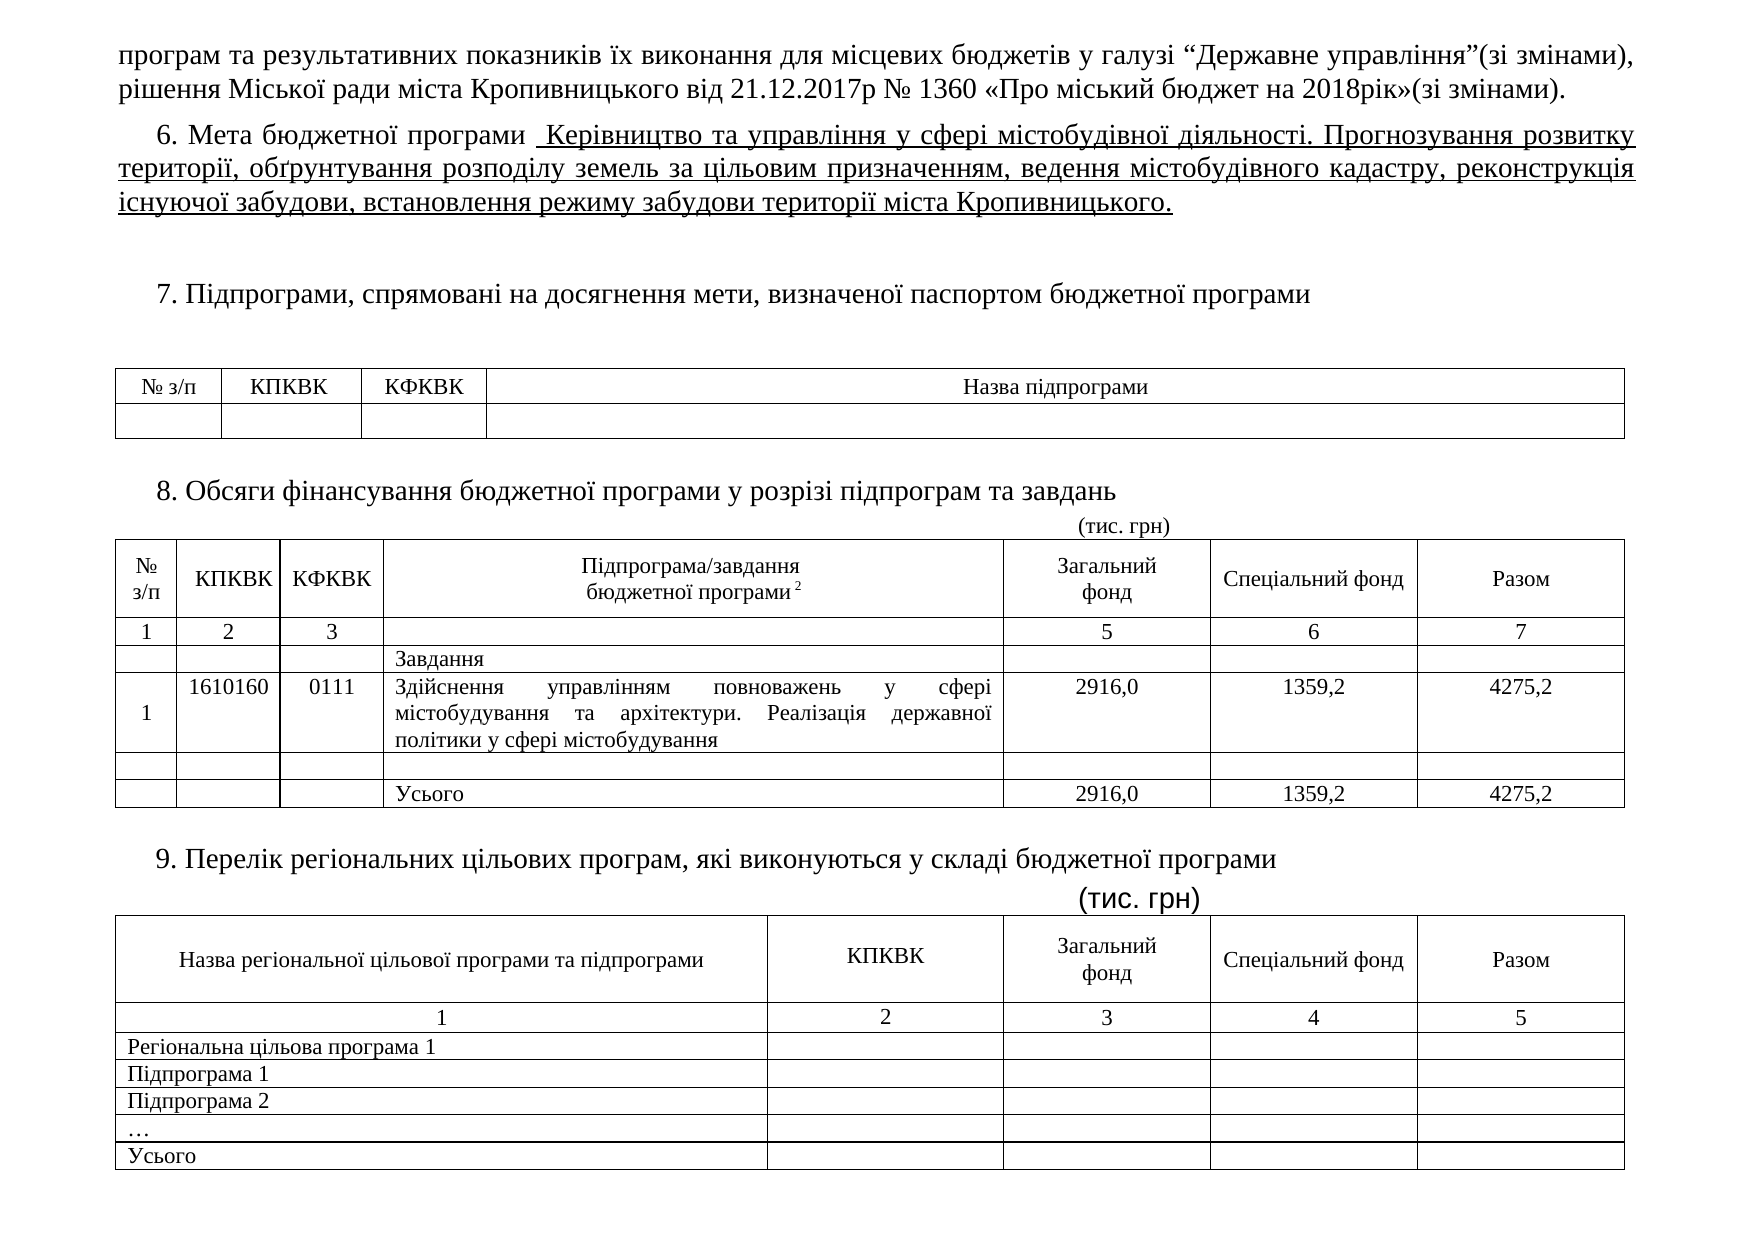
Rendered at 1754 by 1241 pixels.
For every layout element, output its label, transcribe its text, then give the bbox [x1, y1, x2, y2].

text програм та результативних показників їх виконання для місцевих бюджетів у галузі “Державне управління”(зі змінами), рішення Міської ради міста Кропивницького від 21.12.2017р № 1360 «Про міський бюджет на 2018рік»(зі змінами). [118, 37, 1636, 104]
table_cell Здійснення управлінням повноважень у сфері містобудування та архітектури. Реалізація державної політики у сфері містобудування [384, 673, 1003, 752]
table_cell [222, 404, 361, 438]
table_cell Усього [384, 780, 1003, 807]
table_cell [1418, 1060, 1624, 1087]
table_cell [177, 753, 279, 779]
text (тис. грн) [118, 881, 1636, 915]
table_cell [768, 1088, 1003, 1114]
table_cell [1418, 1143, 1624, 1169]
table_cell [177, 780, 279, 807]
table_cell Регіональна цільова програма 1 [116, 1033, 767, 1059]
table_cell 6 [1211, 618, 1417, 644]
table_cell 2 [768, 1003, 1003, 1032]
table_cell [1418, 1033, 1624, 1059]
table_cell [116, 753, 176, 779]
text 6. Мета бюджетної програми Керівництво та управління у сфері містобудівної діяльності. Прогнозування розвитку території, обґрунтування розподілу земель за цільовим призначенням, ведення містобудівного кадастру, реконструкція [118, 117, 1636, 180]
table_cell [1004, 753, 1210, 779]
table_cell Підпрограма 2 [116, 1088, 767, 1114]
table_cell [768, 1143, 1003, 1169]
text існуючої забудови, встановлення режиму забудови території міста Кропивницького. [118, 181, 1636, 218]
table_cell 0111 [281, 673, 383, 752]
table_cell [281, 780, 383, 807]
table_cell [1004, 1088, 1210, 1114]
table_cell Завдання [384, 646, 1003, 672]
table_cell 1610160 [177, 673, 279, 752]
table_cell [177, 646, 279, 672]
table_header КПКВК [222, 369, 361, 403]
table_cell 4275,2 [1418, 780, 1624, 807]
table_header Спеціальний фонд [1211, 916, 1417, 1002]
table_cell [1418, 1088, 1624, 1114]
table_cell [384, 618, 1003, 644]
table_header КФКВК [362, 369, 486, 403]
table_cell [362, 404, 486, 438]
text (тис. грн) [118, 512, 1636, 539]
table_cell [1211, 646, 1417, 672]
table_cell [1004, 646, 1210, 672]
table_cell [116, 646, 176, 672]
table_cell … [116, 1115, 767, 1141]
table_cell 1 [116, 1003, 767, 1032]
table_cell [487, 404, 1624, 438]
table_cell 4 [1211, 1003, 1417, 1032]
table_cell [384, 753, 1003, 779]
table_cell 1359,2 [1211, 780, 1417, 807]
table_header Загальний фонд [1004, 916, 1210, 1002]
table_cell [1211, 1060, 1417, 1087]
table_cell [1211, 1115, 1417, 1141]
table_cell [1418, 753, 1624, 779]
table_cell 1 [116, 673, 176, 752]
table_cell [1418, 1115, 1624, 1141]
table_cell [116, 780, 176, 807]
table_header КПКВК [768, 916, 1003, 1002]
table_header КПКВК [177, 540, 279, 617]
table_cell [1004, 1033, 1210, 1059]
table_cell 1 [116, 618, 176, 644]
table_header Спеціальний фонд [1211, 540, 1417, 617]
table_cell [281, 646, 383, 672]
table_cell [1211, 753, 1417, 779]
text 7. Підпрограми, спрямовані на досягнення мети, визначеної паспортом бюджетної програми [118, 276, 1636, 310]
table_cell 5 [1004, 618, 1210, 644]
text 9. Перелік регіональних цільових програм, які виконуються у складі бюджетної програми [118, 841, 1636, 875]
table_cell [1211, 1088, 1417, 1114]
table_header Разом [1418, 540, 1624, 617]
table_header Назва регіональної цільової програми та підпрограми [116, 916, 767, 1002]
table_header № з/п [116, 540, 176, 617]
table_header Назва підпрограми [487, 369, 1624, 403]
table_cell [768, 1060, 1003, 1087]
table_header Загальний фонд [1004, 540, 1210, 617]
table_cell Усього [116, 1143, 767, 1169]
table_cell [116, 404, 221, 438]
table_cell 2 [177, 618, 279, 644]
table_cell 7 [1418, 618, 1624, 644]
table_cell 2916,0 [1004, 780, 1210, 807]
table_cell [1211, 1033, 1417, 1059]
table_header КФКВК [281, 540, 383, 617]
table_cell [1004, 1115, 1210, 1141]
table_cell 5 [1418, 1003, 1624, 1032]
table_cell 3 [1004, 1003, 1210, 1032]
table_cell [1418, 646, 1624, 672]
table_cell [1211, 1143, 1417, 1169]
table_cell Підпрограма 1 [116, 1060, 767, 1087]
table_cell [768, 1115, 1003, 1141]
text 8. Обсяги фінансування бюджетної програми у розрізі підпрограм та завдань [118, 473, 1636, 506]
table_cell [1004, 1143, 1210, 1169]
table_header № з/п [116, 369, 221, 403]
table_cell 1359,2 [1211, 673, 1417, 752]
table_header Разом [1418, 916, 1624, 1002]
table_cell 4275,2 [1418, 673, 1624, 752]
table_cell 2916,0 [1004, 673, 1210, 752]
table_cell [768, 1033, 1003, 1059]
table_cell 3 [281, 618, 383, 644]
table_cell [281, 753, 383, 779]
table_cell [1004, 1060, 1210, 1087]
table_header Підпрограма/завдання бюджетної програми 2 [384, 540, 1003, 617]
